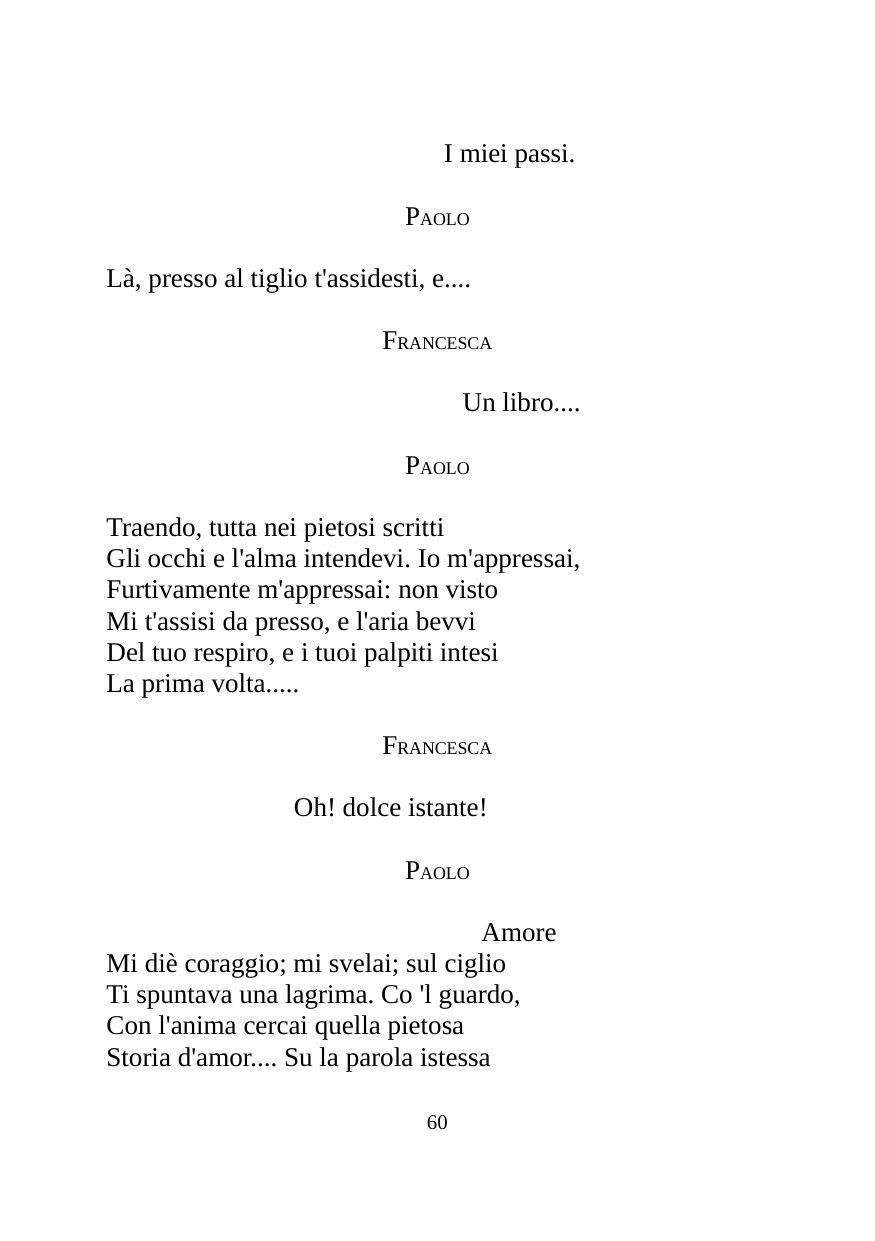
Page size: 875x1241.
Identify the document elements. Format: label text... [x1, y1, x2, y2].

text Mi diè coraggio; mi svelai; sul ciglio [106, 947, 768, 978]
text Francesca [106, 729, 768, 760]
text Paolo [106, 449, 768, 480]
text Traendo, tutta nei pietosi scritti [106, 511, 768, 542]
text Oh! dolce istante! [294, 791, 768, 823]
text Francesca [106, 324, 768, 355]
text Mi t'assisi da presso, e l'aria bevvi [106, 604, 768, 636]
text La prima volta..... [106, 667, 768, 698]
text Ti spuntava una lagrima. Co 'l guardo, [106, 978, 768, 1009]
text Amore [481, 916, 768, 947]
text Storia d'amor.... Su la parola istessa [106, 1041, 768, 1072]
text Paolo [106, 854, 768, 885]
text Gli occhi e l'alma intendevi. Io m'appressai, [106, 542, 768, 573]
text Del tuo respiro, e i tuoi palpiti intesi [106, 636, 768, 667]
text Un libro.... [462, 387, 768, 418]
text Con l'anima cercai quella pietosa [106, 1009, 768, 1041]
text Furtivamente m'appressai: non visto [106, 573, 768, 604]
text Paolo [106, 200, 768, 231]
text I miei passi. [444, 137, 768, 168]
text Là, presso al tiglio t'assidesti, e.... [106, 262, 768, 293]
